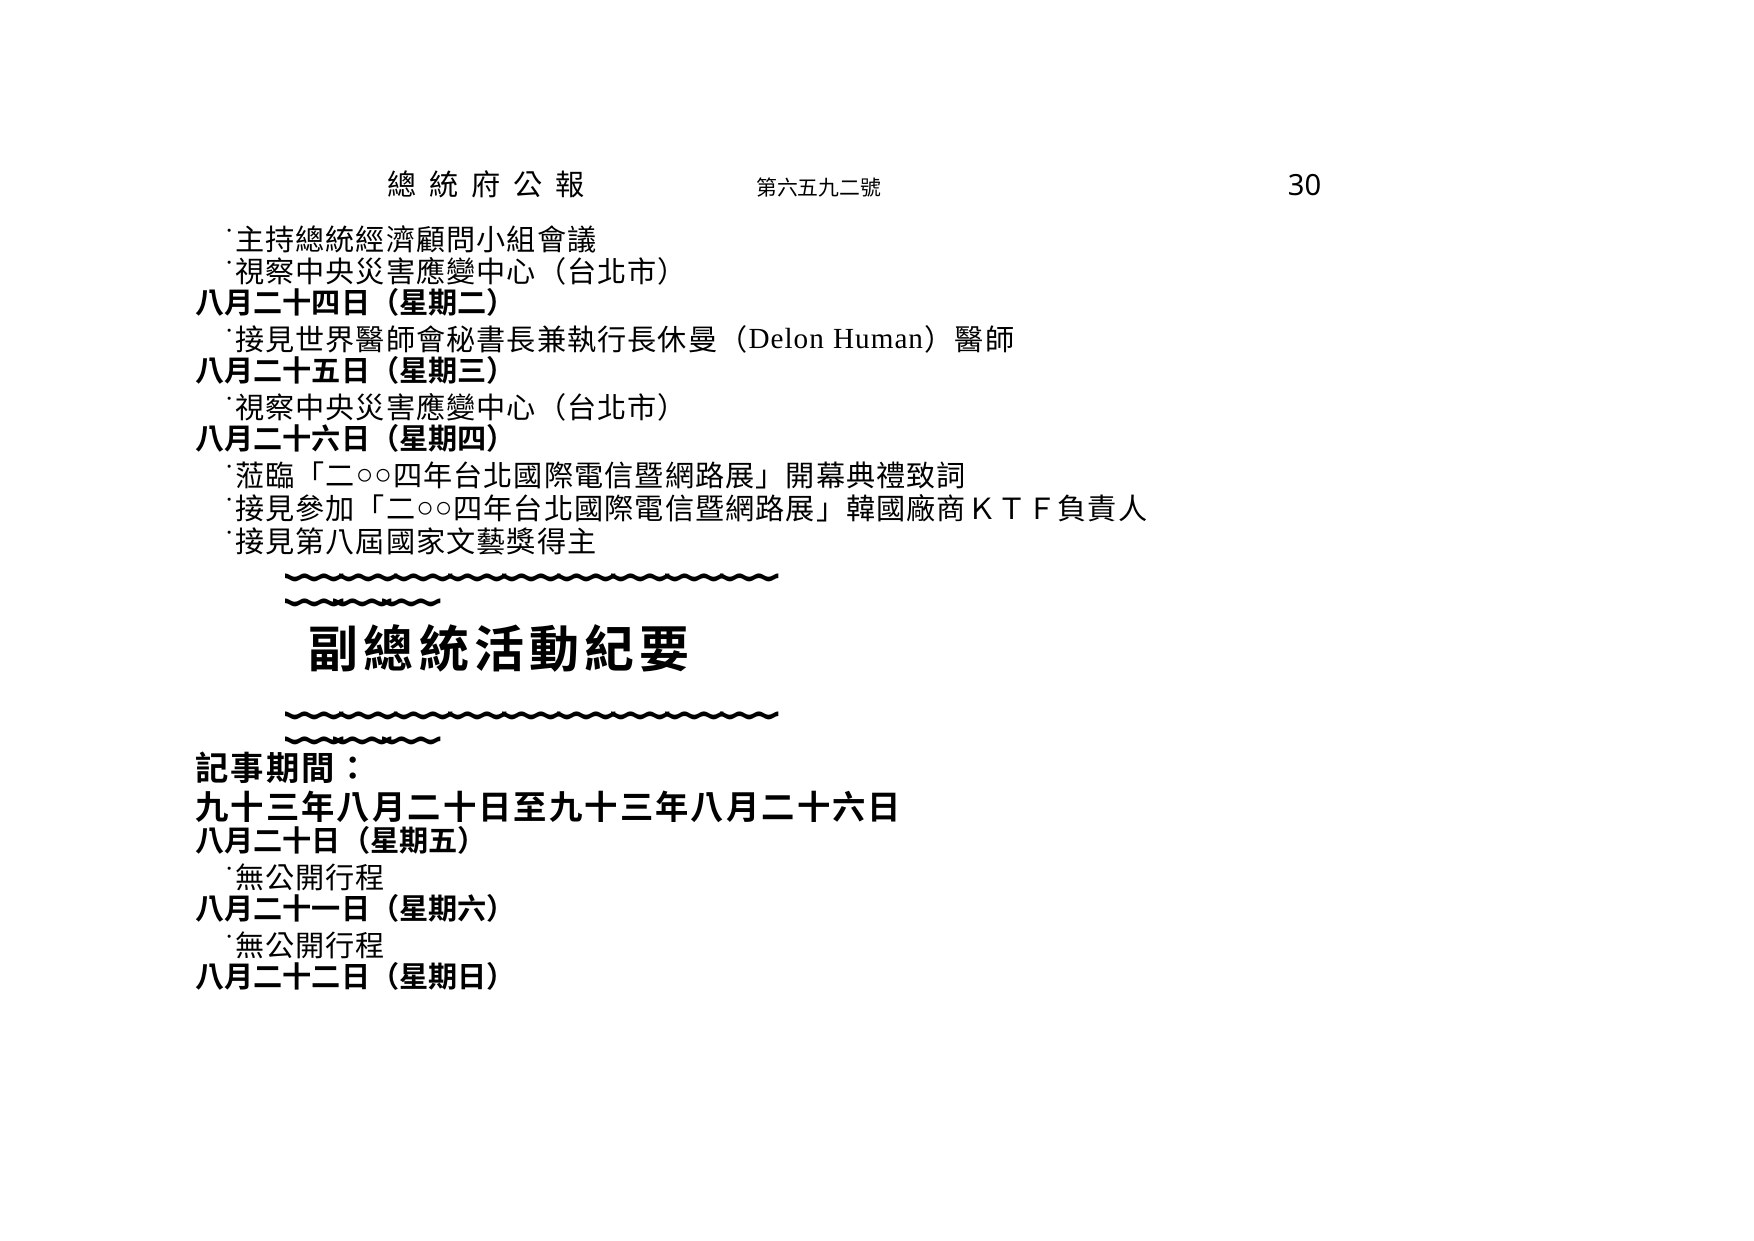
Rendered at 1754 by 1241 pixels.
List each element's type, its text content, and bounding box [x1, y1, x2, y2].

table_cell ﹏﹏﹏﹏﹏﹏﹏﹏﹏﹏﹏﹏ [282, 692, 782, 747]
text 八月二十日（星期五） [195, 825, 1559, 858]
text ˙視察中央災害應變中心（台北市） [224, 254, 1559, 286]
text ˙接見第八屆國家文藝獎得主 [224, 523, 1559, 556]
text 八月二十一日（星期六） [195, 893, 1559, 926]
text 八月二十六日（星期四） [195, 423, 1559, 456]
text 八月二十四日（星期二） [195, 287, 1559, 320]
text 九十三年八月二十日至九十三年八月二十六日 [195, 788, 1559, 821]
text 八月二十五日（星期三） [195, 355, 1559, 388]
table_cell 副 總 統 活 動 紀 要 [282, 609, 782, 692]
text ˙蒞臨「二○○四年台北國際電信暨網路展」開幕典禮致詞 [224, 457, 1559, 490]
text ˙無公開行程 [224, 859, 1559, 892]
text 八月二十二日（星期日） [195, 962, 1559, 994]
text ˙接見世界醫師會秘書長兼執行長休曼（Delon Human）醫師 [224, 321, 1559, 354]
text 記事期間： [195, 749, 1559, 783]
text ˙接見參加「二○○四年台北國際電信暨網路展」韓國廠商ＫＴＦ負責人 [224, 490, 1559, 523]
text ˙無公開行程 [224, 927, 1559, 960]
table_header ﹏﹏﹏﹏﹏﹏﹏﹏﹏﹏﹏﹏ [282, 556, 782, 609]
text ˙主持總統經濟顧問小組會議 [224, 221, 1559, 254]
text ˙視察中央災害應變中心（台北市） [224, 389, 1559, 422]
